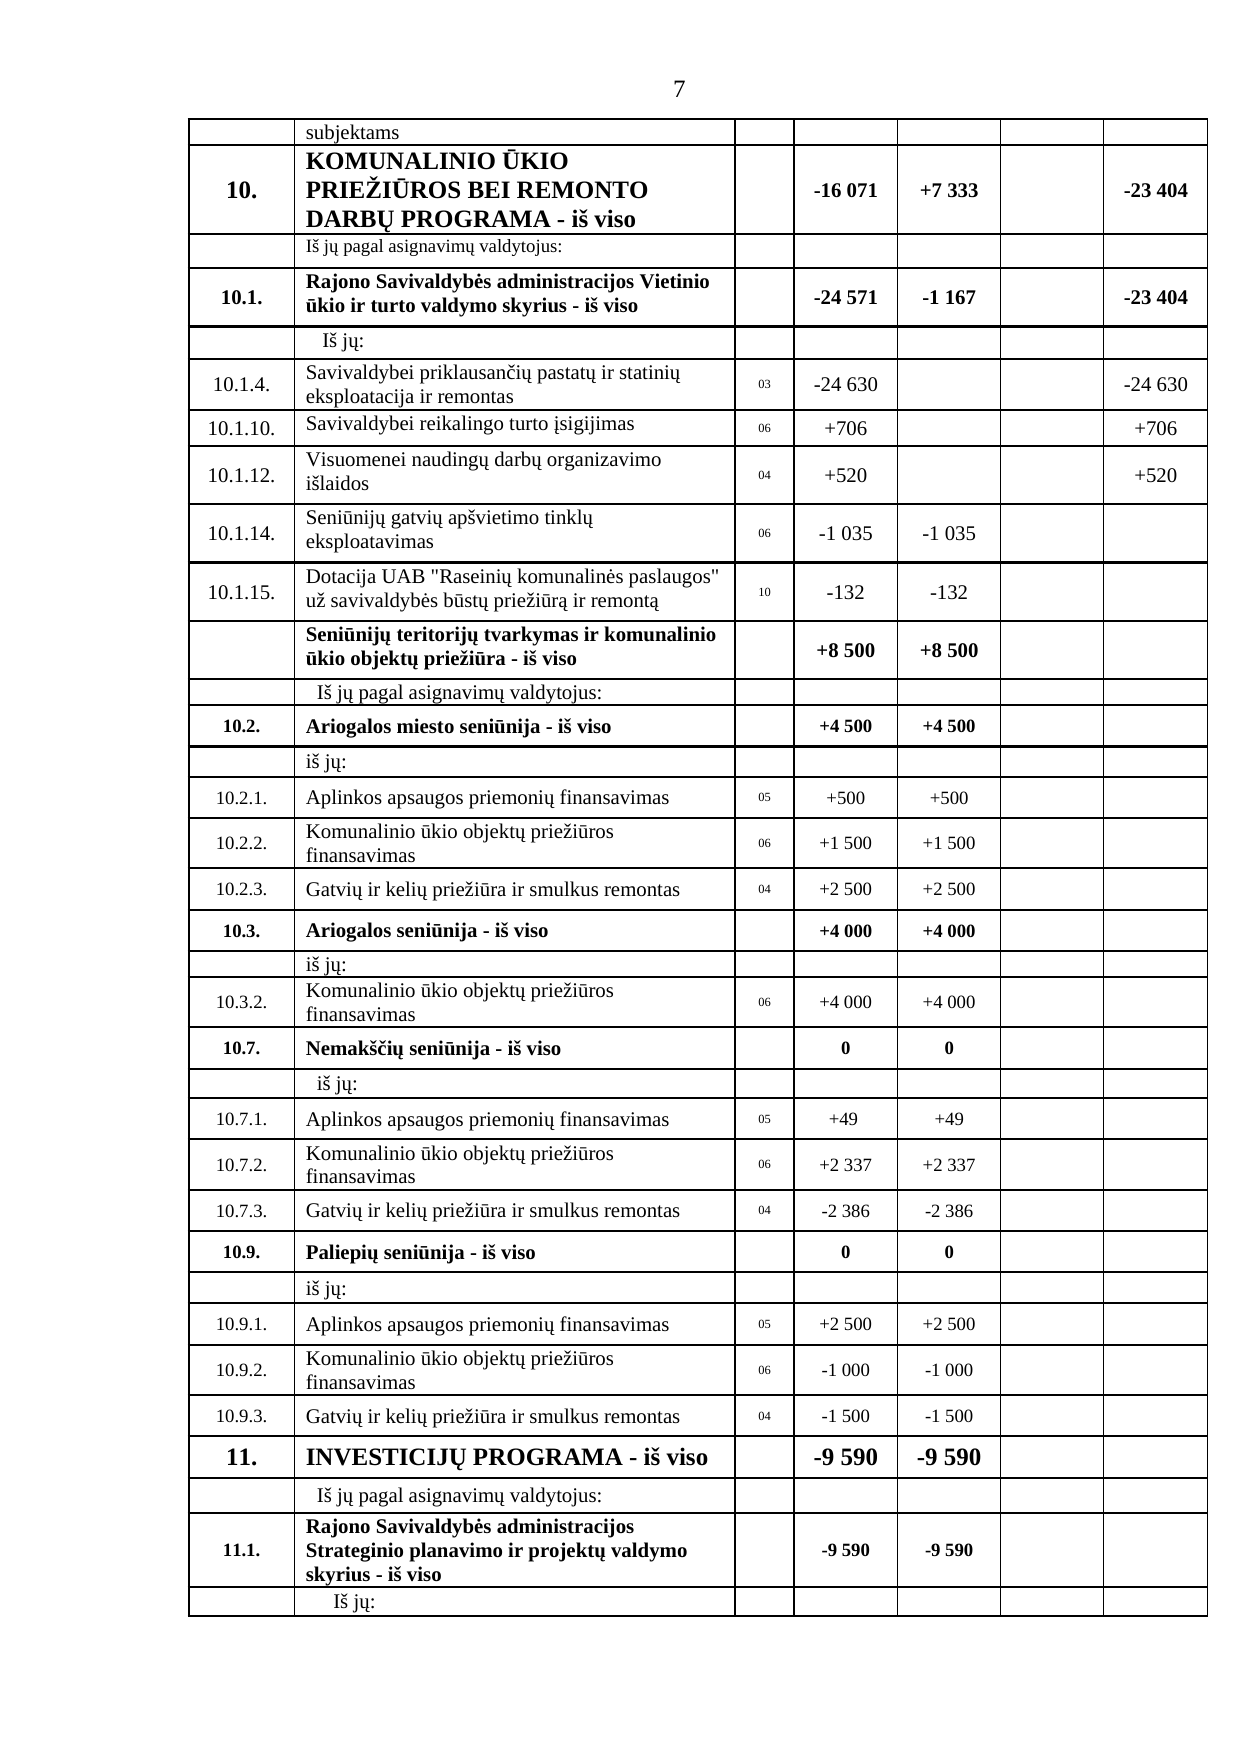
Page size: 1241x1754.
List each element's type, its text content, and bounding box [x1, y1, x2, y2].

table_cell 0 [898, 1028, 1000, 1068]
table_cell [1104, 622, 1207, 678]
table_cell +7 333 [898, 146, 1000, 233]
table_cell Gatvių ir kelių priežiūra ir smulkus remontas [295, 1396, 734, 1435]
table_cell [1104, 1028, 1207, 1068]
table_cell [190, 952, 294, 976]
table_cell 10.2.3. [190, 869, 294, 908]
table_cell [736, 911, 793, 950]
table_cell +520 [1104, 447, 1207, 503]
table_cell 10.7. [190, 1028, 294, 1068]
table_cell 10 [736, 564, 793, 620]
table_cell -9 590 [795, 1437, 897, 1477]
table_cell +2 500 [795, 869, 897, 908]
table_cell 10.1.15. [190, 564, 294, 620]
table_cell +1 500 [898, 819, 1000, 867]
table_cell [736, 680, 793, 704]
table_cell iš jų: [295, 1070, 734, 1097]
table_cell [1001, 1346, 1103, 1394]
table_cell [1001, 1070, 1103, 1097]
table_cell 0 [898, 1232, 1000, 1271]
table_cell 10.9.2. [190, 1346, 294, 1394]
table_cell [1001, 235, 1103, 267]
table_cell 05 [736, 778, 793, 817]
table_cell Iš jų: [295, 328, 734, 358]
table_cell [1104, 1070, 1207, 1097]
table_cell [898, 1273, 1000, 1302]
table_cell +2 337 [795, 1140, 897, 1188]
table_cell [1001, 360, 1103, 408]
table_cell +4 000 [898, 978, 1000, 1026]
table_cell [795, 1070, 897, 1097]
table_cell +706 [1104, 411, 1207, 445]
table_cell Seniūnijų teritorijų tvarkymas ir komunalinio ūkio objektų priežiūra - iš viso [295, 622, 734, 678]
table_cell [1001, 1191, 1103, 1230]
table_cell -1 167 [898, 269, 1000, 325]
table_cell 04 [736, 869, 793, 908]
table_cell 10.1.12. [190, 447, 294, 503]
table_cell [190, 748, 294, 776]
table_cell subjektams [295, 120, 734, 144]
table_cell +49 [898, 1099, 1000, 1138]
table_cell [1001, 411, 1103, 445]
table_cell 04 [736, 1396, 793, 1435]
table_cell iš jų: [295, 1273, 734, 1302]
table_cell [736, 235, 793, 267]
table_cell [190, 1070, 294, 1097]
table_cell -24 571 [795, 269, 897, 325]
table_cell -2 386 [898, 1191, 1000, 1230]
table_cell -1 000 [898, 1346, 1000, 1394]
table_cell 11. [190, 1437, 294, 1477]
table_cell [1104, 778, 1207, 817]
table_cell Rajono Savivaldybės administracijos Vietinio ūkio ir turto valdymo skyrius - iš viso [295, 269, 734, 325]
table_cell [1001, 748, 1103, 776]
table_cell Seniūnijų gatvių apšvietimo tinklų eksploatavimas [295, 505, 734, 561]
table_cell [898, 360, 1000, 408]
table_cell [1001, 1588, 1103, 1615]
table_cell +4 000 [795, 978, 897, 1026]
table_cell Paliepių seniūnija - iš viso [295, 1232, 734, 1271]
table_cell [1001, 1099, 1103, 1138]
table_cell [1001, 1304, 1103, 1344]
table_cell [1001, 1232, 1103, 1271]
table_cell [1104, 978, 1207, 1026]
table_cell +2 500 [795, 1304, 897, 1344]
table_cell Rajono Savivaldybės administracijos Strateginio planavimo ir projektų valdymo skyrius - iš viso [295, 1514, 734, 1586]
table_cell 11.1. [190, 1514, 294, 1586]
table_cell [1104, 1232, 1207, 1271]
table_cell [1001, 869, 1103, 908]
table_cell Gatvių ir kelių priežiūra ir smulkus remontas [295, 869, 734, 908]
table_cell [1104, 952, 1207, 976]
table_cell [190, 1479, 294, 1512]
table_cell [1104, 748, 1207, 776]
table_cell -9 590 [898, 1514, 1000, 1586]
table_cell [1104, 1191, 1207, 1230]
table_cell -2 386 [795, 1191, 897, 1230]
table_cell [190, 120, 294, 144]
table_cell Ariogalos seniūnija - iš viso [295, 911, 734, 950]
table_cell Gatvių ir kelių priežiūra ir smulkus remontas [295, 1191, 734, 1230]
table_cell [736, 120, 793, 144]
table_cell -132 [898, 564, 1000, 620]
table_cell 05 [736, 1099, 793, 1138]
table_cell Aplinkos apsaugos priemonių finansavimas [295, 1099, 734, 1138]
table_cell +520 [795, 447, 897, 503]
table_cell [736, 706, 793, 745]
table_cell [795, 680, 897, 704]
table_cell [1104, 1304, 1207, 1344]
table_cell Komunalinio ūkio objektų priežiūros finansavimas [295, 1140, 734, 1188]
table_cell [795, 235, 897, 267]
table_cell -9 590 [795, 1514, 897, 1586]
table_cell 10.1. [190, 269, 294, 325]
table_cell 10.2.2. [190, 819, 294, 867]
table_cell -132 [795, 564, 897, 620]
table_cell +2 500 [898, 1304, 1000, 1344]
table_cell -1 035 [795, 505, 897, 561]
table_cell [795, 328, 897, 358]
table_cell [1001, 952, 1103, 976]
table_cell 10.7.2. [190, 1140, 294, 1188]
table_cell 06 [736, 1140, 793, 1188]
table_cell -1 000 [795, 1346, 897, 1394]
table_cell 10.3.2. [190, 978, 294, 1026]
table_cell 06 [736, 978, 793, 1026]
table_cell 10.9. [190, 1232, 294, 1271]
table_cell [898, 1070, 1000, 1097]
table_cell Aplinkos apsaugos priemonių finansavimas [295, 1304, 734, 1344]
table_cell [736, 328, 793, 358]
table_cell [190, 1588, 294, 1615]
table_cell Komunalinio ūkio objektų priežiūros finansavimas [295, 978, 734, 1026]
table_cell -16 071 [795, 146, 897, 233]
table_cell +4 500 [898, 706, 1000, 745]
table_cell [1001, 911, 1103, 950]
table_cell 0 [795, 1028, 897, 1068]
table_cell [898, 411, 1000, 445]
table_cell 06 [736, 411, 793, 445]
table_cell Iš jų pagal asignavimų valdytojus: [295, 235, 734, 267]
table_cell [1104, 1346, 1207, 1394]
table_cell [736, 1437, 793, 1477]
table_cell Savivaldybei priklausančių pastatų ir statinių eksploatacija ir remontas [295, 360, 734, 408]
table_cell [1001, 120, 1103, 144]
table_cell +8 500 [898, 622, 1000, 678]
table_cell [736, 1028, 793, 1068]
table_cell [190, 328, 294, 358]
table_cell [1104, 505, 1207, 561]
table_cell [898, 120, 1000, 144]
table_cell [1001, 1514, 1103, 1586]
table_cell -24 630 [795, 360, 897, 408]
table_cell [1104, 120, 1207, 144]
table_cell [1001, 1396, 1103, 1435]
table_cell 10.7.3. [190, 1191, 294, 1230]
table_cell [1104, 911, 1207, 950]
table_cell +2 337 [898, 1140, 1000, 1188]
table_cell [736, 269, 793, 325]
table_cell +4 000 [898, 911, 1000, 950]
table_cell [1104, 564, 1207, 620]
table_cell -9 590 [898, 1437, 1000, 1477]
table_cell 10.1.10. [190, 411, 294, 445]
table_cell [795, 120, 897, 144]
table_cell [1001, 564, 1103, 620]
table_cell Iš jų pagal asignavimų valdytojus: [295, 1479, 734, 1512]
table_cell [190, 680, 294, 704]
table_cell [736, 952, 793, 976]
table_cell [190, 1273, 294, 1302]
table_cell +8 500 [795, 622, 897, 678]
table_cell [736, 1588, 793, 1615]
table_cell Nemakščių seniūnija - iš viso [295, 1028, 734, 1068]
table_cell [1104, 1396, 1207, 1435]
table_cell 10.1.14. [190, 505, 294, 561]
table_cell -23 404 [1104, 146, 1207, 233]
table_cell [795, 952, 897, 976]
table_cell [1001, 146, 1103, 233]
table_cell -1 035 [898, 505, 1000, 561]
table_cell [1104, 1099, 1207, 1138]
table_cell [1104, 328, 1207, 358]
table_cell Dotacija UAB "Raseinių komunalinės paslaugos" už savivaldybės būstų priežiūrą ir remontą [295, 564, 734, 620]
table_cell [190, 235, 294, 267]
table_cell Iš jų pagal asignavimų valdytojus: [295, 680, 734, 704]
table_cell 10. [190, 146, 294, 233]
table_cell [795, 1479, 897, 1512]
table_cell 04 [736, 1191, 793, 1230]
table_cell 06 [736, 819, 793, 867]
table_cell [1001, 447, 1103, 503]
table_cell iš jų: [295, 952, 734, 976]
table_cell +4 000 [795, 911, 897, 950]
table_cell [736, 1070, 793, 1097]
table_cell Ariogalos miesto seniūnija - iš viso [295, 706, 734, 745]
table_cell [1001, 778, 1103, 817]
table_cell -23 404 [1104, 269, 1207, 325]
table_cell -24 630 [1104, 360, 1207, 408]
table_cell 10.9.3. [190, 1396, 294, 1435]
table_cell [795, 1588, 897, 1615]
table_cell [898, 952, 1000, 976]
table_cell Iš jų: [295, 1588, 734, 1615]
table_cell [736, 1479, 793, 1512]
table_cell [1104, 1588, 1207, 1615]
table_cell 10.3. [190, 911, 294, 950]
table_cell [1001, 1437, 1103, 1477]
table_cell [1104, 1140, 1207, 1188]
table_cell 06 [736, 1346, 793, 1394]
table_cell [1001, 328, 1103, 358]
table_cell [1001, 819, 1103, 867]
table_cell +2 500 [898, 869, 1000, 908]
table_cell [1001, 622, 1103, 678]
table_cell 0 [795, 1232, 897, 1271]
table_cell [1001, 706, 1103, 745]
table_cell [1001, 680, 1103, 704]
table_cell +49 [795, 1099, 897, 1138]
table_cell [736, 146, 793, 233]
table_cell [898, 1479, 1000, 1512]
table_cell [1001, 978, 1103, 1026]
table_cell [1104, 680, 1207, 704]
table_cell +1 500 [795, 819, 897, 867]
table_cell 04 [736, 447, 793, 503]
table_cell [190, 622, 294, 678]
table_cell INVESTICIJŲ PROGRAMA - iš viso [295, 1437, 734, 1477]
table_cell [1001, 269, 1103, 325]
table_cell [898, 447, 1000, 503]
table_cell Aplinkos apsaugos priemonių finansavimas [295, 778, 734, 817]
table_cell [898, 328, 1000, 358]
table_cell 10.2. [190, 706, 294, 745]
table_cell [898, 235, 1000, 267]
table_cell Komunalinio ūkio objektų priežiūros finansavimas [295, 819, 734, 867]
table_cell [1001, 505, 1103, 561]
table_cell 10.2.1. [190, 778, 294, 817]
table_cell [1001, 1140, 1103, 1188]
table_cell [736, 1232, 793, 1271]
table_cell [898, 680, 1000, 704]
table_cell [736, 622, 793, 678]
table_cell [1001, 1479, 1103, 1512]
table_cell [898, 748, 1000, 776]
table_cell [736, 1514, 793, 1586]
table_cell Savivaldybei reikalingo turto įsigijimas [295, 411, 734, 445]
table_cell [1104, 869, 1207, 908]
table_cell Komunalinio ūkio objektų priežiūros finansavimas [295, 1346, 734, 1394]
table_cell KOMUNALINIO ŪKIO PRIEŽIŪROS BEI REMONTO DARBŲ PROGRAMA - iš viso [295, 146, 734, 233]
table_cell [898, 1588, 1000, 1615]
table_cell [1104, 1437, 1207, 1477]
table_cell +500 [898, 778, 1000, 817]
table_cell [1104, 706, 1207, 745]
table_cell [1104, 235, 1207, 267]
table_cell 03 [736, 360, 793, 408]
table_cell +4 500 [795, 706, 897, 745]
table_cell +500 [795, 778, 897, 817]
table_cell 10.9.1. [190, 1304, 294, 1344]
table_cell [1104, 1273, 1207, 1302]
table_cell [736, 1273, 793, 1302]
table_cell 05 [736, 1304, 793, 1344]
table_cell [736, 748, 793, 776]
table_cell [1104, 1514, 1207, 1586]
table_cell 06 [736, 505, 793, 561]
table_cell iš jų: [295, 748, 734, 776]
table_cell [795, 748, 897, 776]
table_cell -1 500 [898, 1396, 1000, 1435]
table_cell 10.7.1. [190, 1099, 294, 1138]
table_cell 10.1.4. [190, 360, 294, 408]
table_cell [1001, 1273, 1103, 1302]
table_cell [1104, 819, 1207, 867]
table_cell [795, 1273, 897, 1302]
table_cell [1104, 1479, 1207, 1512]
table_cell Visuomenei naudingų darbų organizavimo išlaidos [295, 447, 734, 503]
table_cell +706 [795, 411, 897, 445]
table_cell [1001, 1028, 1103, 1068]
table_cell -1 500 [795, 1396, 897, 1435]
